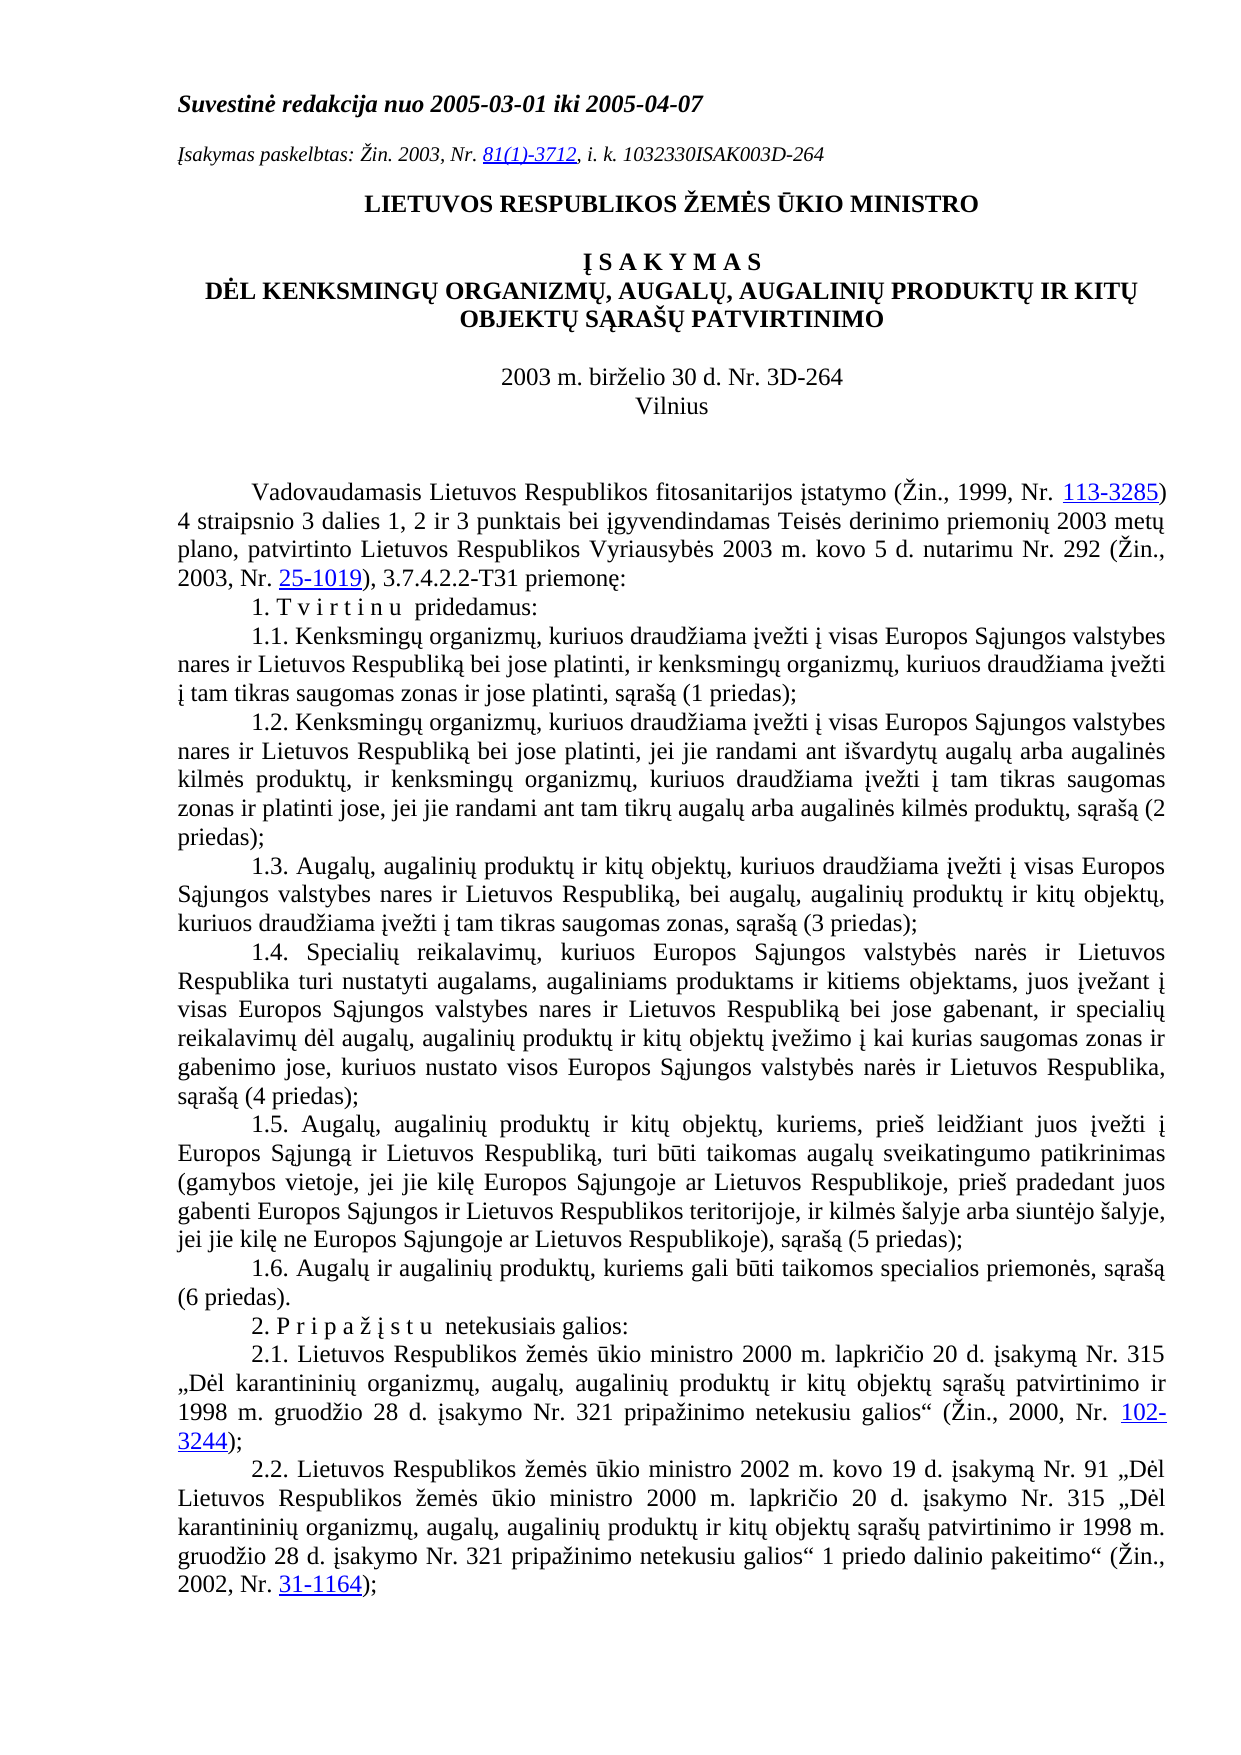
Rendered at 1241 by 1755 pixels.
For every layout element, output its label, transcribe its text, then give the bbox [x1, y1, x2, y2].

text Į S A K Y M A S [177, 247, 1166, 276]
text 1.2. Kenksmingų organizmų, kuriuos draudžiama įvežti į visas Europos Sąjungos valstybes nares ir Lietuvos Respubliką bei jose platinti, jei jie randami ant išvardytų augalų arba augalinės kilmės produktų, ir kenksmingų organizmų, kuriuos draudžiama įvežti į tam tikras saugomas zonas ir platinti jose, jei jie randami ant tam tikrų augalų arba augalinės kilmės produktų, sąrašą (2 priedas); [177, 707, 1166, 851]
text LIETUVOS RESPUBLIKOS ŽEMĖS ŪKIO MINISTRO [177, 189, 1166, 218]
text 1.5. Augalų, augalinių produktų ir kitų objektų, kuriems, prieš leidžiant juos įvežti į Europos Sąjungą ir Lietuvos Respubliką, turi būti taikomas augalų sveikatingumo patikrinimas (gamybos vietoje, jei jie kilę Europos Sąjungoje ar Lietuvos Respublikoje, prieš pradedant juos gabenti Europos Sąjungos ir Lietuvos Respublikos teritorijoje, ir kilmės šalyje arba siuntėjo šalyje, jei jie kilę ne Europos Sąjungoje ar Lietuvos Respublikoje), sąrašą (5 priedas); [177, 1109, 1166, 1253]
text Įsakymas paskelbtas: Žin. 2003, Nr. 81(1)-3712, i. k. 1032330ISAK003D-264 [177, 141, 1166, 166]
text 1.6. Augalų ir augalinių produktų, kuriems gali būti taikomos specialios priemonės, sąrašą (6 priedas). [177, 1253, 1166, 1311]
text 1.1. Kenksmingų organizmų, kuriuos draudžiama įvežti į visas Europos Sąjungos valstybes nares ir Lietuvos Respubliką bei jose platinti, ir kenksmingų organizmų, kuriuos draudžiama įvežti į tam tikras saugomas zonas ir jose platinti, sąrašą (1 priedas); [177, 621, 1166, 707]
text Vadovaudamasis Lietuvos Respublikos fitosanitarijos įstatymo (Žin., 1999, Nr. 113-3285) 4 straipsnio 3 dalies 1, 2 ir 3 punktais bei įgyvendindamas Teisės derinimo priemonių 2003 metų plano, patvirtinto Lietuvos Respublikos Vyriausybės 2003 m. kovo 5 d. nutarimu Nr. 292 (Žin., 2003, Nr. 25-1019), 3.7.4.2.2-T31 priemonę: [177, 477, 1166, 592]
text Suvestinė redakcija nuo 2005-03-01 iki 2005-04-07 [177, 89, 1166, 117]
text Vilnius [177, 391, 1166, 419]
text 2. Pripažįstu netekusiais galios: [177, 1311, 1166, 1339]
text 2.2. Lietuvos Respublikos žemės ūkio ministro 2002 m. kovo 19 d. įsakymą Nr. 91 „Dėl Lietuvos Respublikos žemės ūkio ministro 2000 m. lapkričio 20 d. įsakymo Nr. 315 „Dėl karantininių organizmų, augalų, augalinių produktų ir kitų objektų sąrašų patvirtinimo ir 1998 m. gruodžio 28 d. įsakymo Nr. 321 pripažinimo netekusiu galios“ 1 priedo dalinio pakeitimo“ (Žin., 2002, Nr. 31-1164); [177, 1454, 1166, 1598]
text DĖL KENKSMINGŲ ORGANIZMŲ, AUGALŲ, AUGALINIŲ PRODUKTŲ IR KITŲ OBJEKTŲ SĄRAŠŲ PATVIRTINIMO [177, 276, 1166, 333]
text 1.3. Augalų, augalinių produktų ir kitų objektų, kuriuos draudžiama įvežti į visas Europos Sąjungos valstybes nares ir Lietuvos Respubliką, bei augalų, augalinių produktų ir kitų objektų, kuriuos draudžiama įvežti į tam tikras saugomas zonas, sąrašą (3 priedas); [177, 851, 1166, 937]
text 2003 m. birželio 30 d. Nr. 3D-264 [177, 362, 1166, 391]
text 1. Tvirtinu pridedamus: [177, 592, 1166, 621]
text 1.4. Specialių reikalavimų, kuriuos Europos Sąjungos valstybės narės ir Lietuvos Respublika turi nustatyti augalams, augaliniams produktams ir kitiems objektams, juos įvežant į visas Europos Sąjungos valstybes nares ir Lietuvos Respubliką bei jose gabenant, ir specialių reikalavimų dėl augalų, augalinių produktų ir kitų objektų įvežimo į kai kurias saugomas zonas ir gabenimo jose, kuriuos nustato visos Europos Sąjungos valstybės narės ir Lietuvos Respublika, sąrašą (4 priedas); [177, 937, 1166, 1109]
text 2.1. Lietuvos Respublikos žemės ūkio ministro 2000 m. lapkričio 20 d. įsakymą Nr. 315 „Dėl karantininių organizmų, augalų, augalinių produktų ir kitų objektų sąrašų patvirtinimo ir 1998 m. gruodžio 28 d. įsakymo Nr. 321 pripažinimo netekusiu galios“ (Žin., 2000, Nr. 102-3244); [177, 1339, 1166, 1454]
